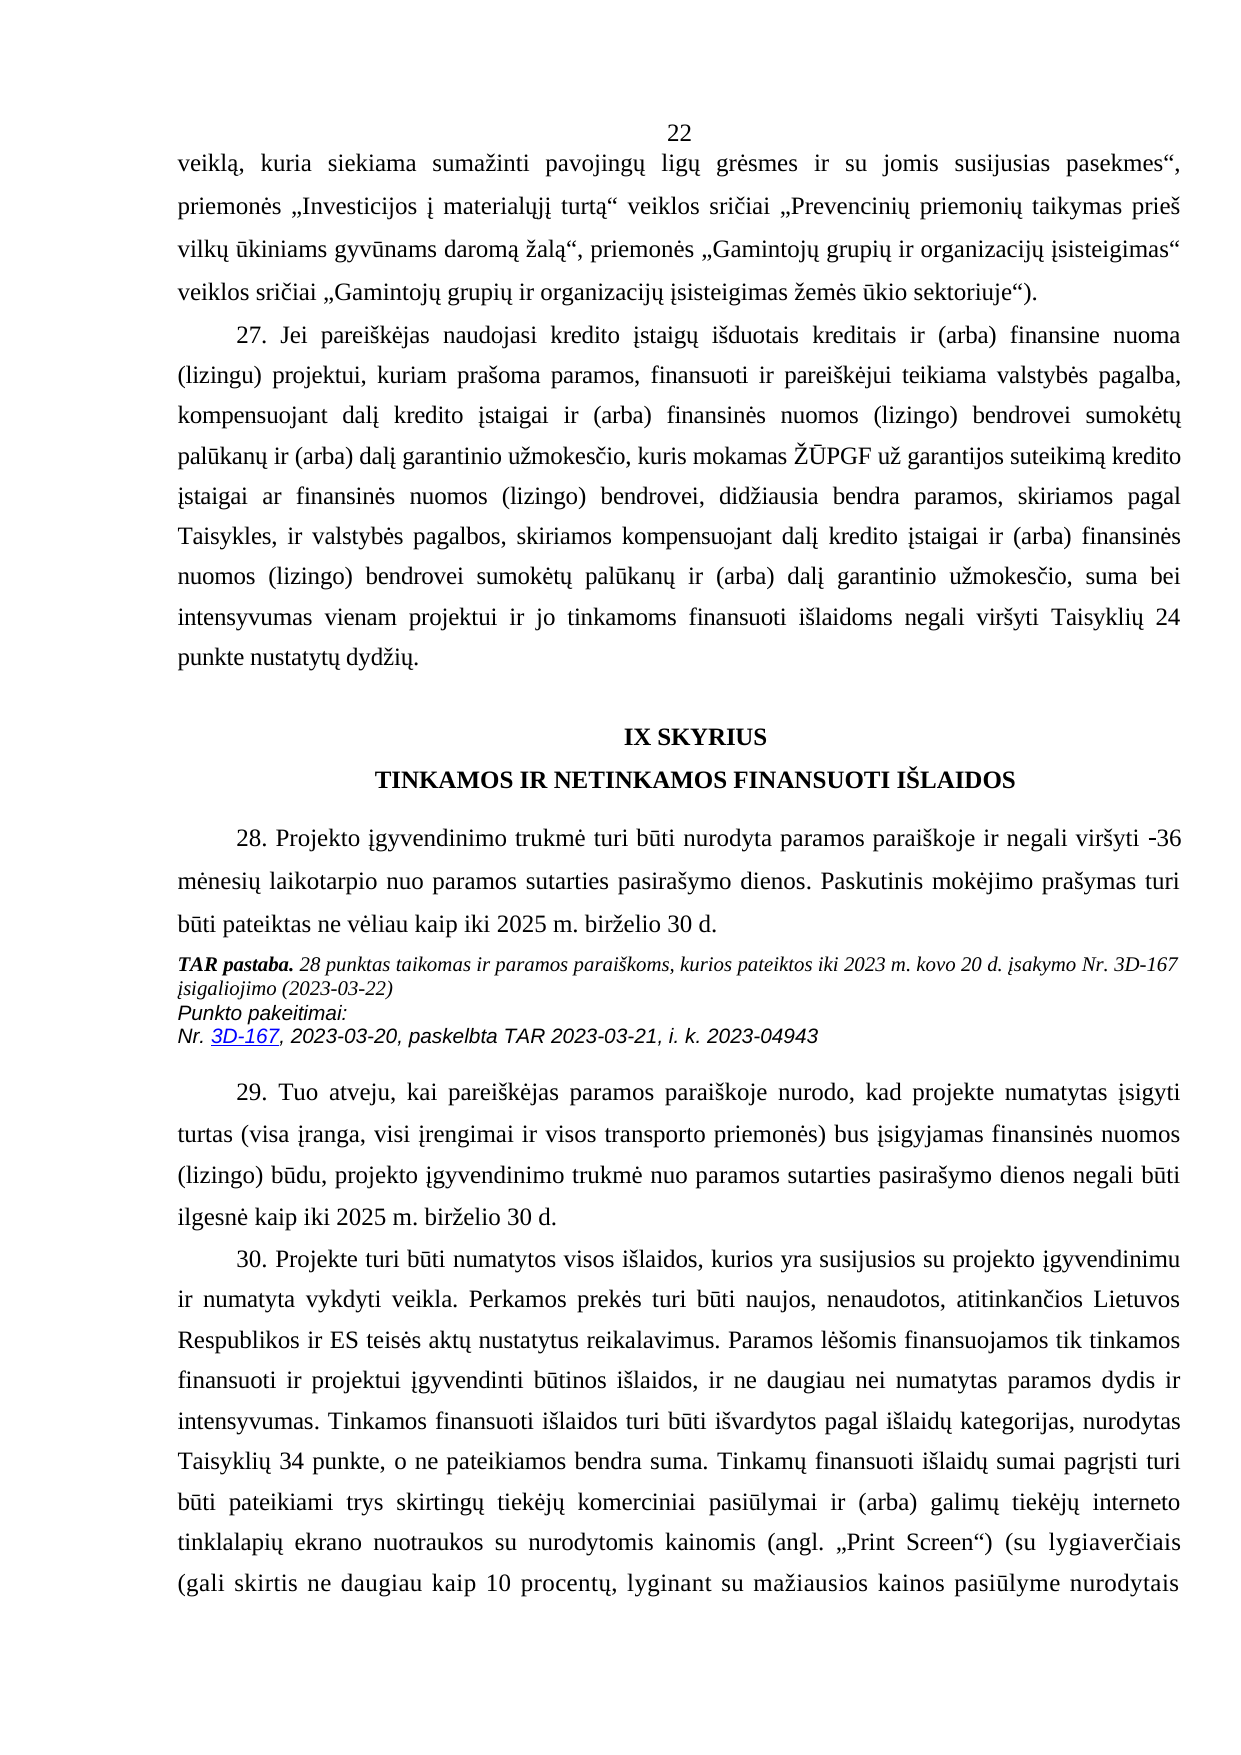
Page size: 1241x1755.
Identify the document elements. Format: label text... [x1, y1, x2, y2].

text veiklą, kuria siekiama sumažinti pavojingų ligų grėsmes ir su jomis susijusias pasekmes“, priemonės „Investicijos į materialųjį turtą“ veiklos sričiai „Prevencinių priemonių taikymas prieš vilkų ūkiniams gyvūnams daromą žalą“, priemonės „Gamintojų grupių ir organizacijų įsisteigimas“ veiklos sričiai „Gamintojų grupių ir organizacijų įsisteigimas žemės ūkio sektoriuje“). [177, 148, 1181, 306]
text 27. Jei pareiškėjas naudojasi kredito įstaigų išduotais kreditais ir (arba) finansine nuoma (lizingu) projektui, kuriam prašoma paramos, finansuoti ir pareiškėjui teikiama valstybės pagalba, kompensuojant dalį kredito įstaigai ir (arba) finansinės nuomos (lizingo) bendrovei sumokėtų palūkanų ir (arba) dalį garantinio užmokesčio, kuris mokamas ŽŪPGF už garantijos suteikimą kredito įstaigai ar finansinės nuomos (lizingo) bendrovei, didžiausia bendra paramos, skiriamos pagal Taisykles, ir valstybės pagalbos, skiriamos kompensuojant dalį kredito įstaigai ir (arba) finansinės nuomos (lizingo) bendrovei sumokėtų palūkanų ir (arba) dalį garantinio užmokesčio, suma bei intensyvumas vienam projektui ir jo tinkamoms finansuoti išlaidoms negali viršyti Taisyklių 24 punkte nustatytų dydžių. [177, 320, 1181, 671]
text 30. Projekte turi būti numatytos visos išlaidos, kurios yra susijusios su projekto įgyvendinimu ir numatyta vykdyti veikla. Perkamos prekės turi būti naujos, nenaudotos, atitinkančios Lietuvos Respublikos ir ES teisės aktų nustatytus reikalavimus. Paramos lėšomis finansuojamos tik tinkamos finansuoti ir projektui įgyvendinti būtinos išlaidos, ir ne daugiau nei numatytas paramos dydis ir intensyvumas. Tinkamos finansuoti išlaidos turi būti išvardytos pagal išlaidų kategorijas, nurodytas Taisyklių 34 punkte, o ne pateikiamos bendra suma. Tinkamų finansuoti išlaidų sumai pagrįsti turi būti pateikiami trys skirtingų tiekėjų komerciniai pasiūlymai ir (arba) galimų tiekėjų interneto tinklalapių ekrano nuotraukos su nurodytomis kainomis (angl. „Print Screen“) (su lygiaverčiais (gali skirtis ne daugiau kaip 10 procentų, lyginant su mažiausios kainos pasiūlyme nurodytais [177, 1244, 1181, 1597]
text Punkto pakeitimai: [177, 1000, 1181, 1024]
text TAR pastaba. 28 punktas taikomas ir paramos paraiškoms, kurios pateiktos iki 2023 m. kovo 20 d. įsakymo Nr. 3D-167 įsigaliojimo (2023-03-22) [177, 952, 1181, 1000]
text TINKAMOS IR NETINKAMOS FINANSUOTI IŠLAIDOS [177, 765, 1181, 794]
text Nr. 3D-167, 2023-03-20, paskelbta TAR 2023-03-21, i. k. 2023-04943 [177, 1024, 1181, 1048]
text IX SKYRIUS [177, 722, 1181, 751]
text 28. Projekto įgyvendinimo trukmė turi būti nurodyta paramos paraiškoje ir negali viršyti 36 mėnesių laikotarpio nuo paramos sutarties pasirašymo dienos. Paskutinis mokėjimo prašymas turi būti pateiktas ne vėliau kaip iki 2025 m. birželio 30 d. [177, 823, 1181, 938]
text 29. Tuo atveju, kai pareiškėjas paramos paraiškoje nurodo, kad projekte numatytas įsigyti turtas (visa įranga, visi įrengimai ir visos transporto priemonės) bus įsigyjamas finansinės nuomos (lizingo) būdu, projekto įgyvendinimo trukmė nuo paramos sutarties pasirašymo dienos negali būti ilgesnė kaip iki 2025 m. birželio 30 d. [177, 1077, 1181, 1231]
